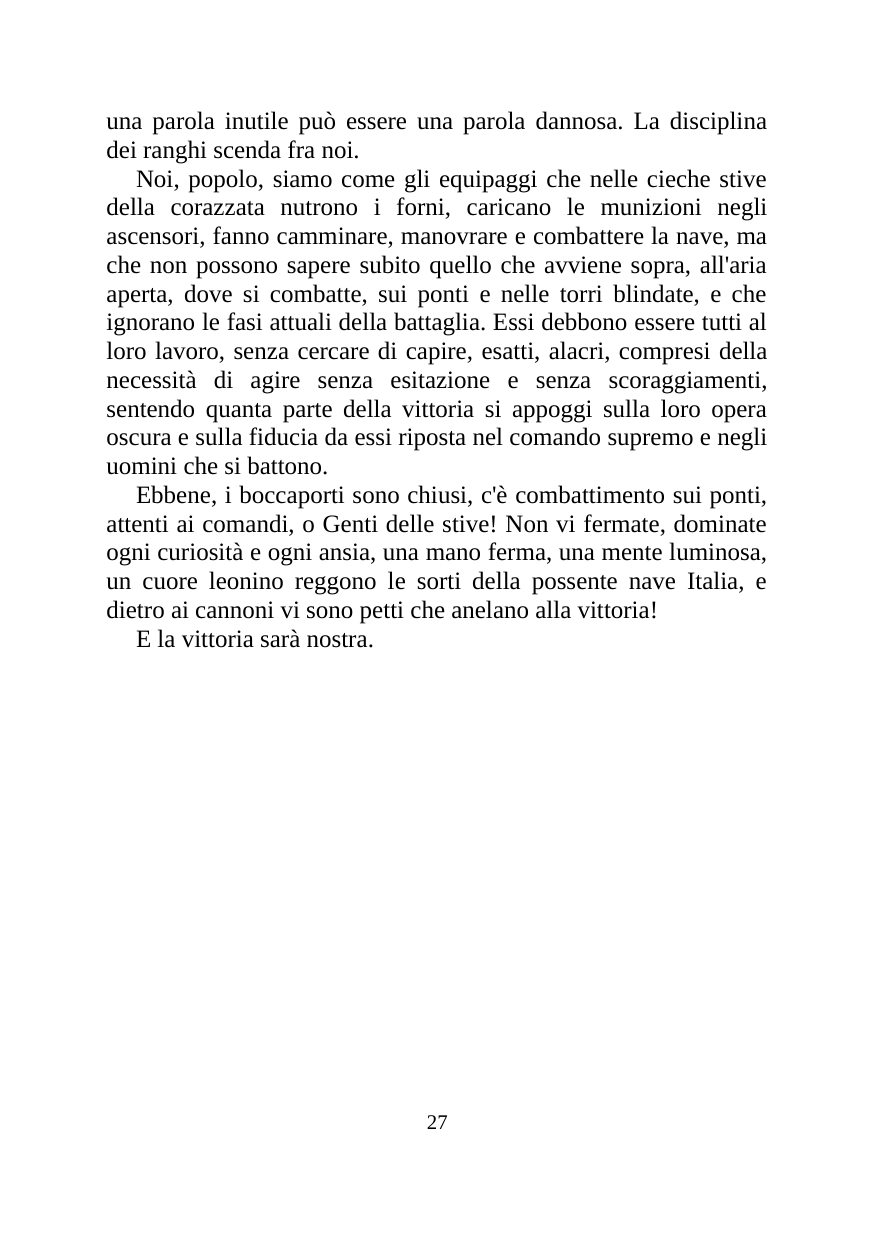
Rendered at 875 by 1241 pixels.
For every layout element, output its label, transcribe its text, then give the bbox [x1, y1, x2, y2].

text Ebbene, i boccaporti sono chiusi, c'è combattimento sui ponti, attenti ai comandi, o Genti delle stive! Non vi fermate, dominate ogni curiosità e ogni ansia, una mano ferma, una mente luminosa, un cuore leonino reggono le sorti della possente nave Italia, e dietro ai cannoni vi sono petti che anelano alla vittoria! [106, 480, 768, 624]
text E la vittoria sarà nostra. [106, 624, 768, 652]
text Noi, popolo, siamo come gli equipaggi che nelle cieche stive della corazzata nutrono i forni, caricano le munizioni negli ascensori, fanno camminare, manovrare e combattere la nave, ma che non possono sapere subito quello che avviene sopra, all'aria aperta, dove si combatte, sui ponti e nelle torri blindate, e che ignorano le fasi attuali della battaglia. Essi debbono essere tutti al loro lavoro, senza cercare di capire, esatti, alacri, compresi della necessità di agire senza esitazione e senza scoraggiamenti, sentendo quanta parte della vittoria si appoggi sulla loro opera oscura e sulla fiducia da essi riposta nel comando supremo e negli uomini che si battono. [106, 164, 768, 480]
text una parola inutile può essere una parola dannosa. La disciplina dei ranghi scenda fra noi. [106, 106, 768, 164]
